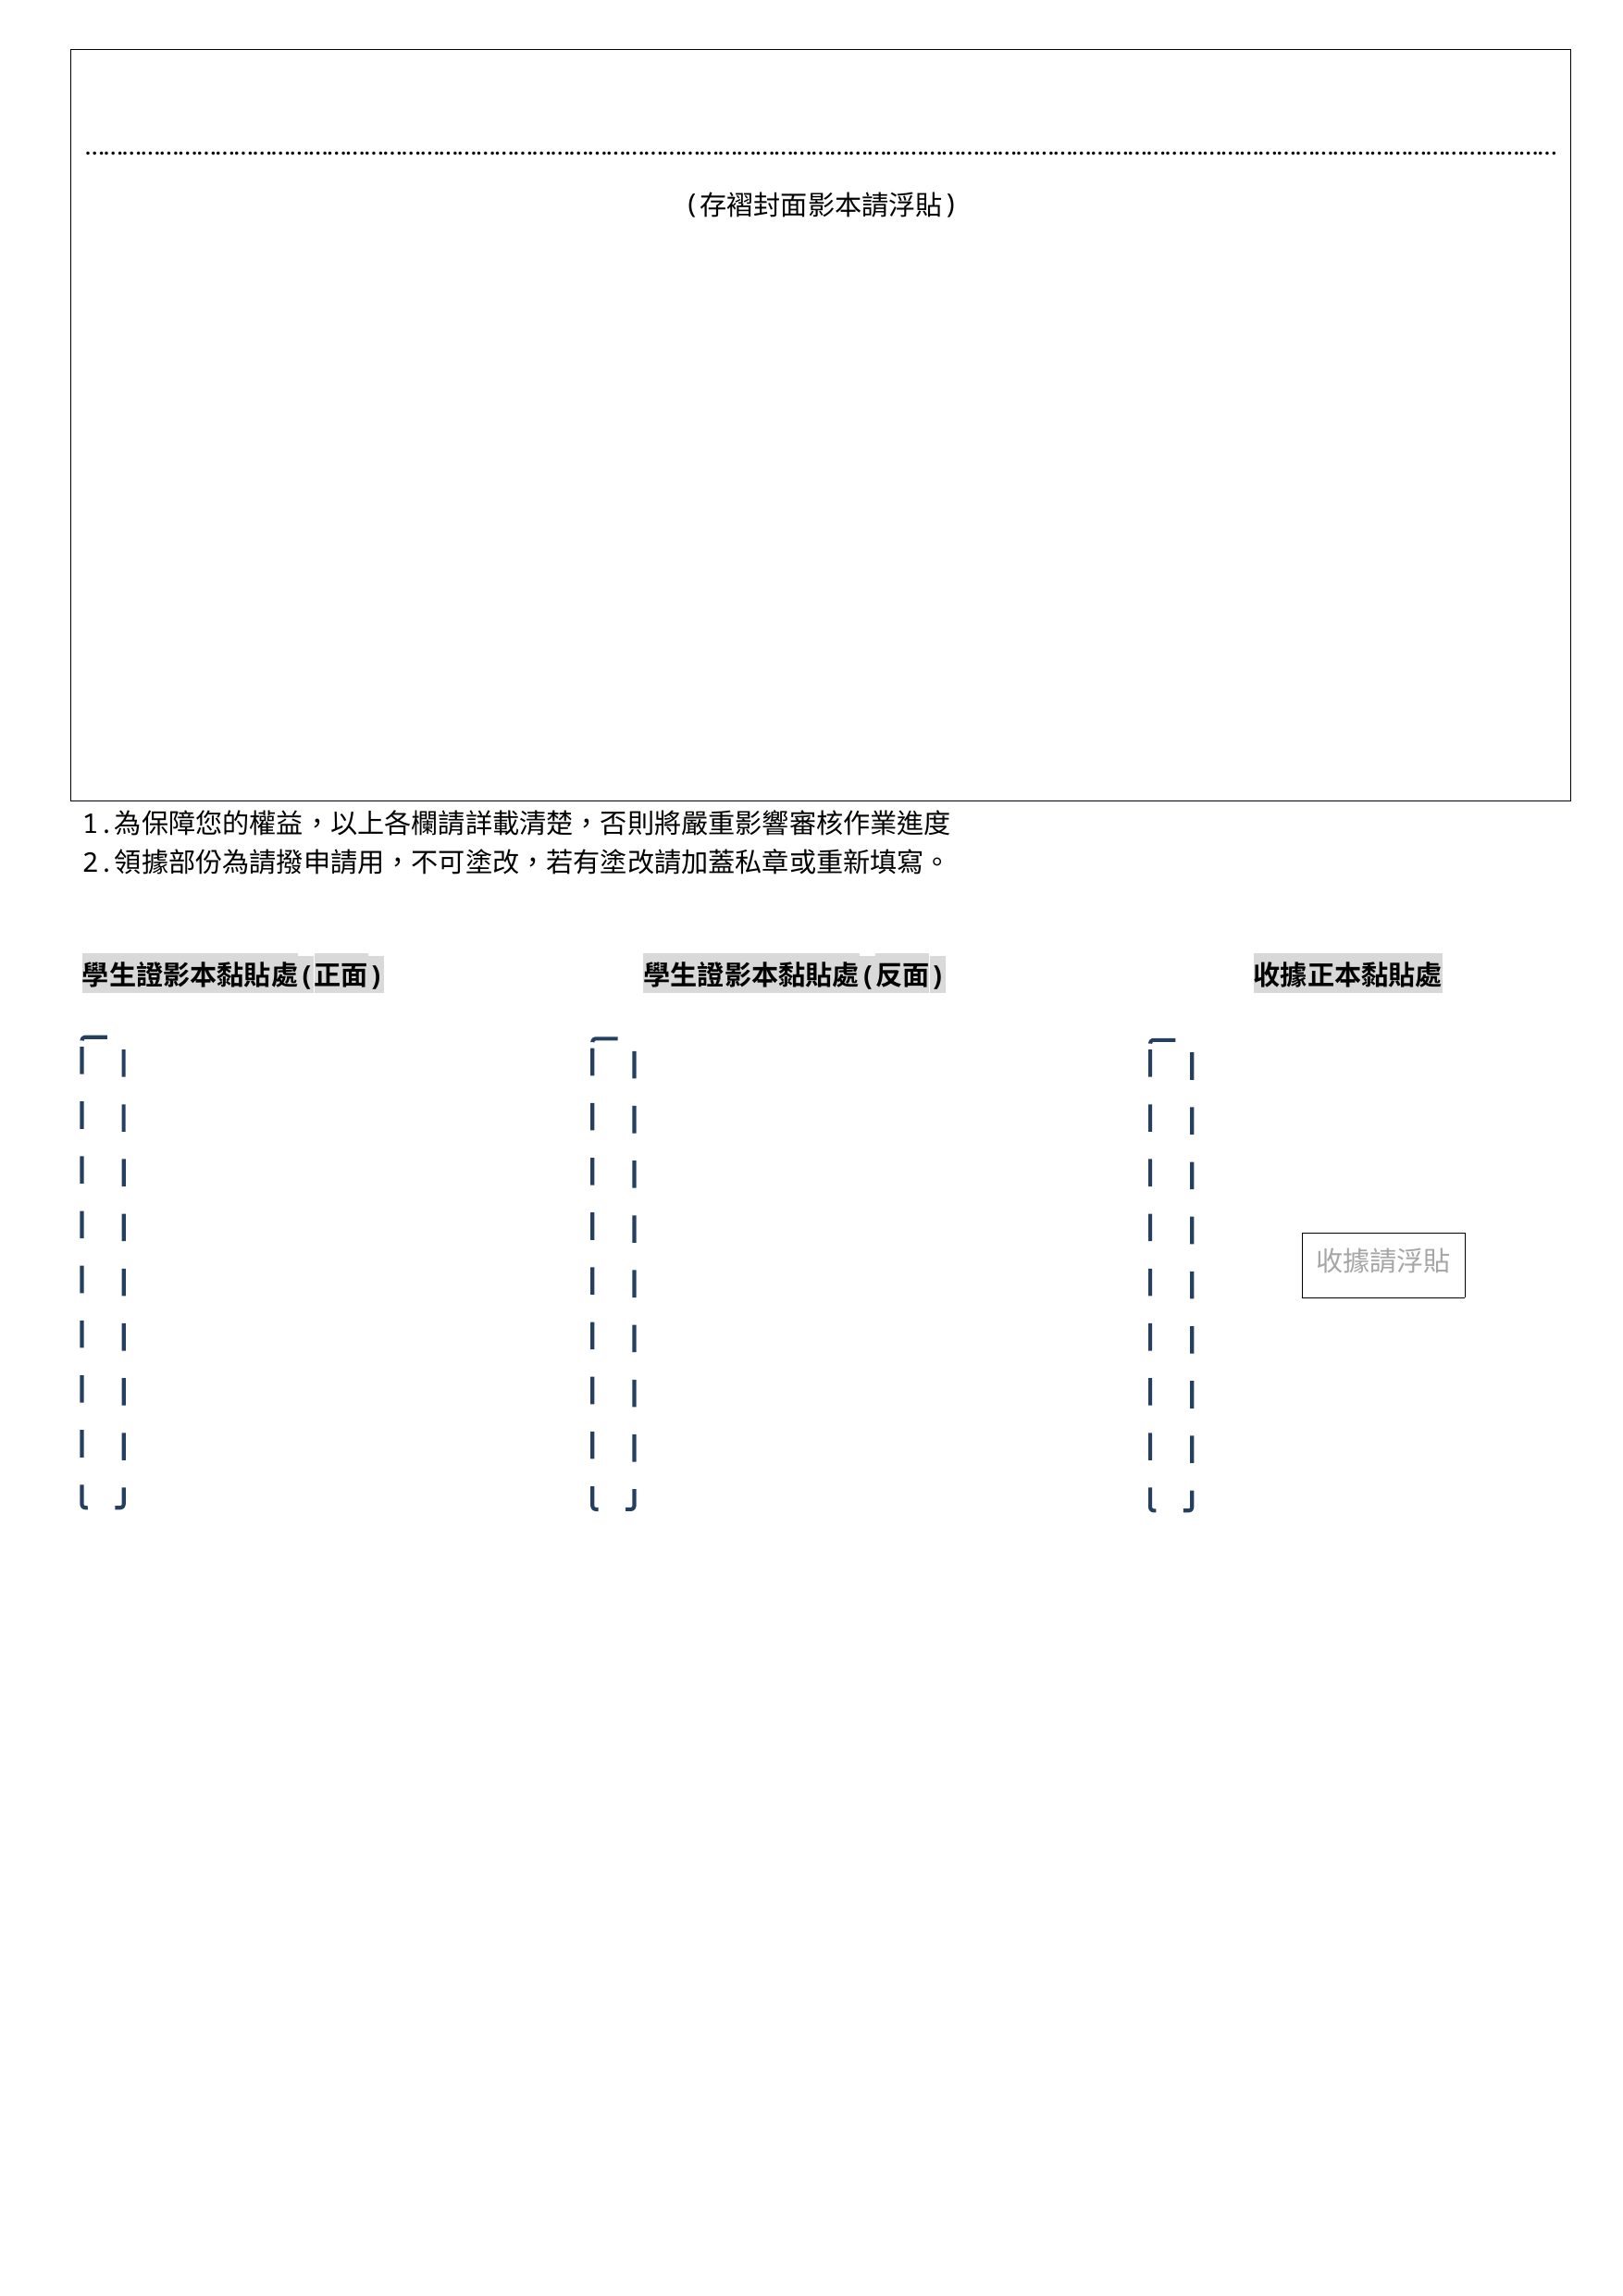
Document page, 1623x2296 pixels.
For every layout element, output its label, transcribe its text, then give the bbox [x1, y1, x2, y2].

text 學生證影本黏貼處(正面) 學生證影本黏貼處(反面) 收據正本黏貼處 [82, 953, 1623, 993]
table_cell ………………………………………………………………………………………………………………………………………………………………………………………………………………… (存褶封面影本請浮貼) [71, 50, 1570, 800]
text 收據請浮貼 [1316, 1240, 1451, 1279]
text 2.領據部份為請撥申請用，不可塗改，若有塗改請加蓋私章或重新填寫。 [82, 840, 1623, 880]
text 1.為保障您的權益，以上各欄請詳載清楚，否則將嚴重影響審核作業進度 [82, 801, 1623, 840]
